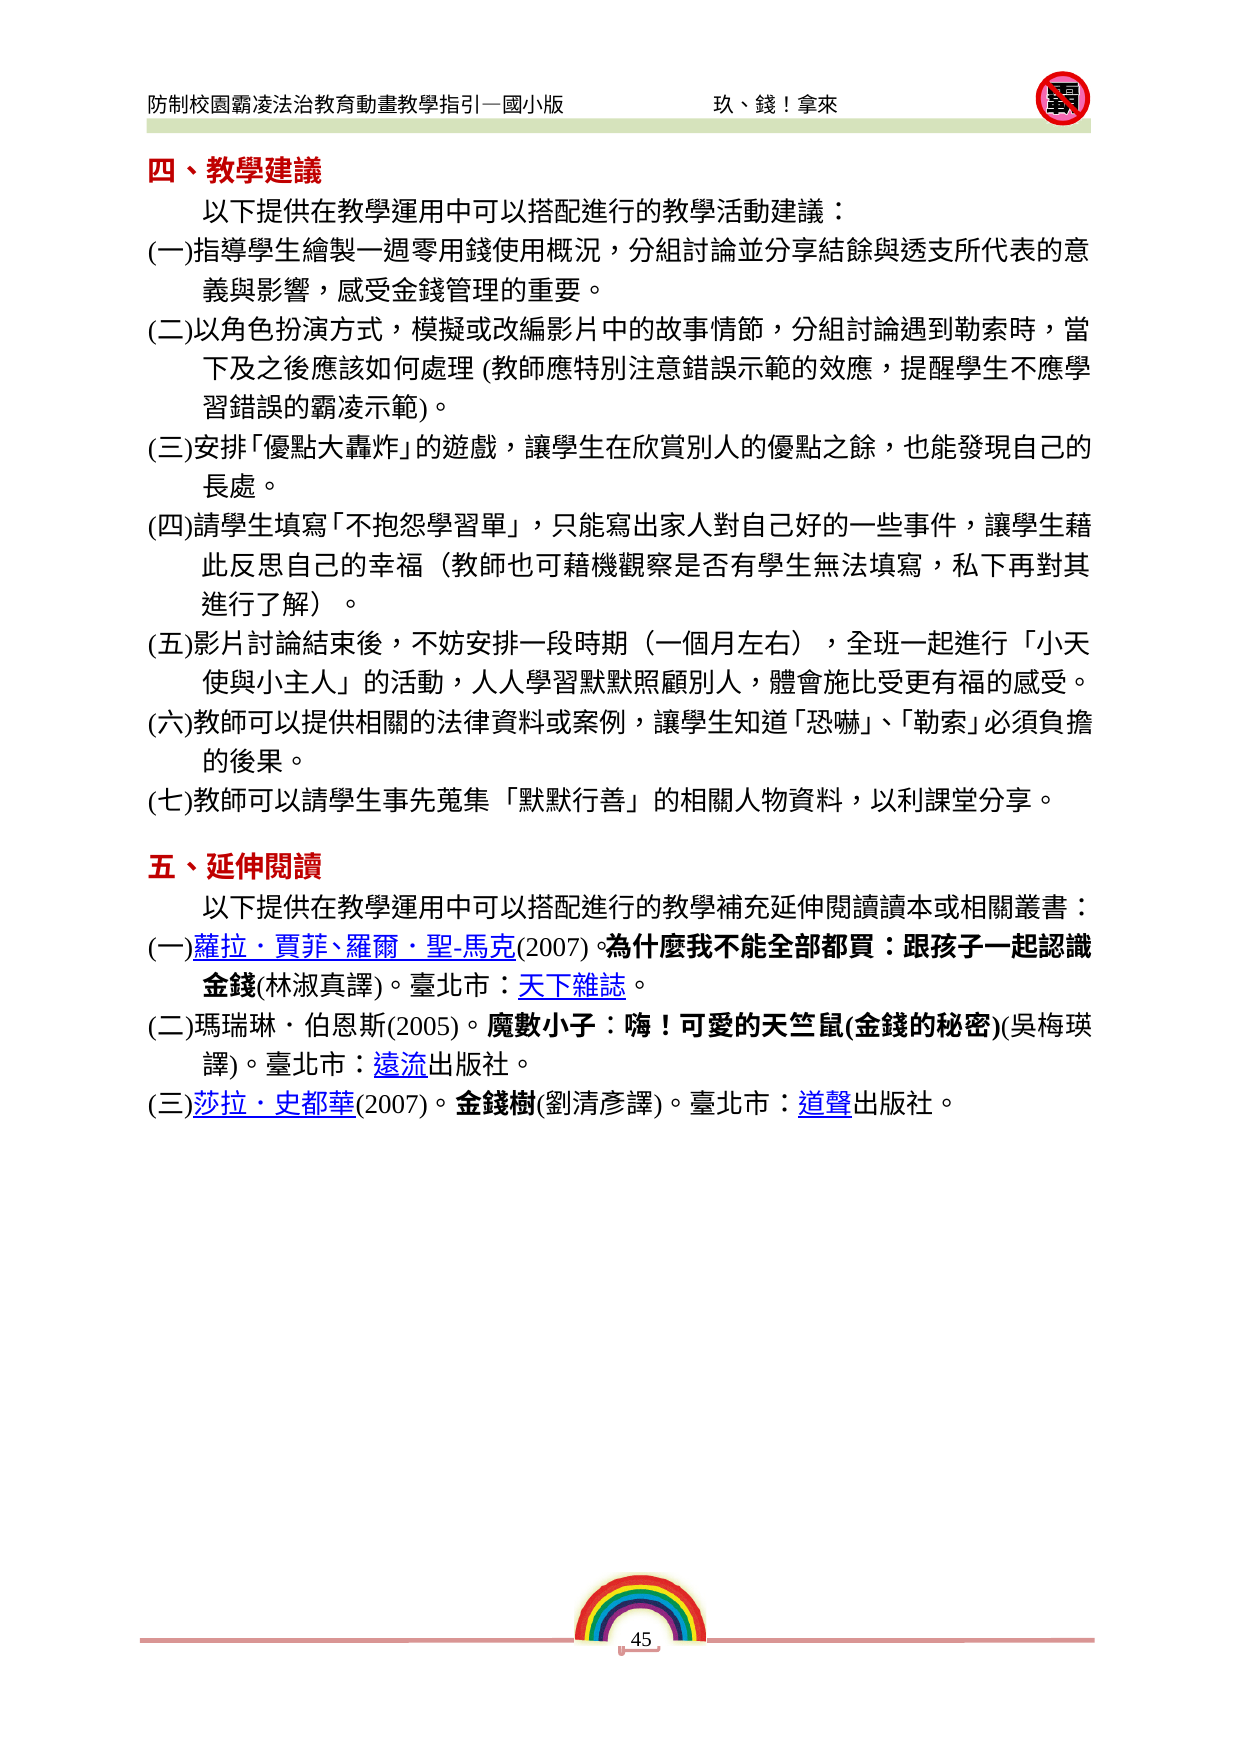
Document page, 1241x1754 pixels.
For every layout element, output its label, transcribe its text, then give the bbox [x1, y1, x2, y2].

text (六)教師可以提供相關的法律資料或案例，讓學生知道「恐嚇」、「勒索」必須負擔的後果。 [148, 701, 1092, 779]
text 五、延伸閱讀 [148, 843, 1092, 886]
text (一)指導學生繪製一週零用錢使用概況，分組討論並分享結餘與透支所代表的意義與影響，感受金錢管理的重要。 [148, 229, 1092, 308]
text (七)教師可以請學生事先蒐集「默默行善」的相關人物資料，以利課堂分享。 [148, 779, 1092, 818]
text (五)影片討論結束後，不妨安排一段時期（一個月左右），全班一起進行「小天使與小主人」的活動，人人學習默默照顧別人，體會施比受更有福的感受。 [148, 622, 1092, 701]
text (三)莎拉．史都華(2007)。金錢樹(劉清彥譯)。臺北市：道聲出版社。 [148, 1082, 1092, 1121]
picture [574, 1572, 707, 1646]
text 以下提供在教學運用中可以搭配進行的教學補充延伸閱讀讀本或相關叢書： [148, 886, 1092, 925]
text (三)安排「優點大轟炸」的遊戲，讓學生在欣賞別人的優點之餘，也能發現自己的長處。 [148, 426, 1092, 504]
text (二)瑪瑞琳．伯恩斯(2005)。魔數小子：嗨！可愛的天竺鼠(金錢的秘密)(吳梅瑛譯)。臺北市：遠流出版社。 [148, 1003, 1092, 1082]
text 以下提供在教學運用中可以搭配進行的教學活動建議： [148, 190, 1092, 229]
text 四、教學建議 [148, 148, 1092, 190]
text (二)以角色扮演方式，模擬或改編影片中的故事情節，分組討論遇到勒索時，當下及之後應該如何處理 (教師應特別注意錯誤示範的效應，提醒學生不應學習錯誤的霸凌示範)。 [148, 308, 1092, 426]
text (四)請學生填寫「不抱怨學習單」，只能寫出家人對自己好的一些事件，讓學生藉此反思自己的幸福（教師也可藉機觀察是否有學生無法填寫，私下再對其進行了解）。 [148, 504, 1092, 622]
text (一)蘿拉．賈菲、羅爾．聖-馬克(2007)。為什麼我不能全部都買：跟孩子一起認識金錢(林淑真譯)。臺北市：天下雜誌。 [148, 925, 1092, 1003]
picture [1033, 68, 1092, 72]
